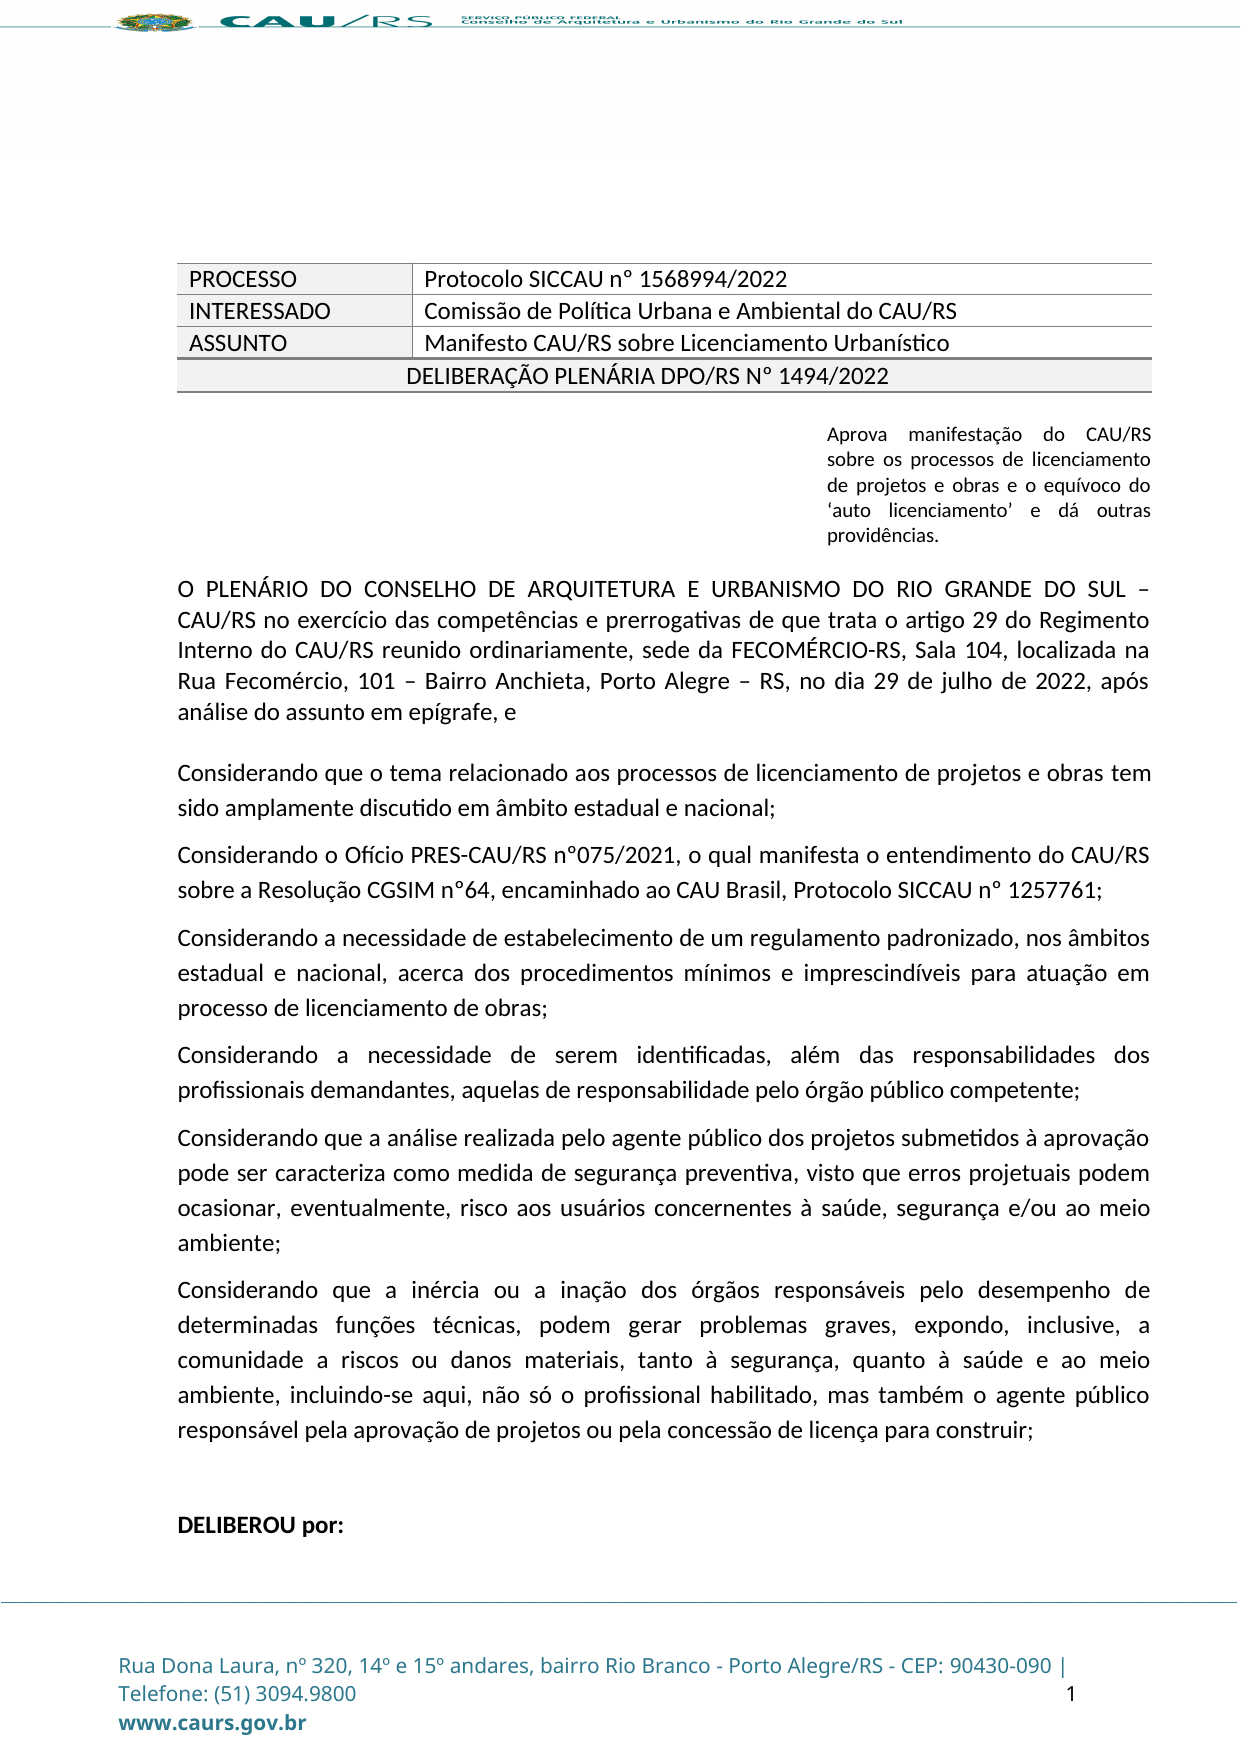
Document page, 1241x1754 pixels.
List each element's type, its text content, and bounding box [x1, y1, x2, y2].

text Considerando a necessidade de estabelecimento de um regulamento padronizado, nos âmbitos estadual e nacional, acerca dos procedimentos mínimos e imprescindíveis para atuação em processo de licenciamento de obras; [177, 922, 1152, 1022]
table_cell ASSUNTO [177, 327, 412, 357]
text DELIBEROU por: [177, 1509, 1181, 1540]
table_cell Manifesto CAU/RS sobre Licenciamento Urbanístico [413, 327, 1152, 357]
text Considerando que a análise realizada pelo agente público dos projetos submetidos à aprovação pode ser caracteriza como medida de segurança preventiva, visto que erros projetuais podem ocasionar, eventualmente, risco aos usuários concernentes à saúde, segurança e/ou ao meio ambiente; [177, 1122, 1152, 1257]
table_header PROCESSO [177, 264, 412, 294]
text Aprova manifestação do CAU/RS sobre os processos de licenciamento de projetos e obras e o equívoco do ‘auto licenciamento’ e dá outras providências. [827, 421, 1152, 548]
table_cell Comissão de Política Urbana e Ambiental do CAU/RS [413, 295, 1152, 326]
text O PLENÁRIO DO CONSELHO DE ARQUITETURA E URBANISMO DO RIO GRANDE DO SUL – CAU/RS no exercício das competências e prerrogativas de que trata o artigo 29 do Regimento Interno do CAU/RS reunido ordinariamente, sede da FECOMÉRCIO-RS, Sala 104, localizada na Rua Fecomércio, 101 – Bairro Anchieta, Porto Alegre – RS, no dia 29 de julho de 2022, após análise do assunto em epígrafe, e [177, 573, 1152, 726]
text Considerando o Ofício PRES-CAU/RS nº075/2021, o qual manifesta o entendimento do CAU/RS sobre a Resolução CGSIM nº64, encaminhado ao CAU Brasil, Protocolo SICCAU nº 1257761; [177, 839, 1152, 905]
text Considerando que o tema relacionado aos processos de licenciamento de projetos e obras tem sido amplamente discutido em âmbito estadual e nacional; [177, 757, 1152, 822]
table_header Protocolo SICCAU nº 1568994/2022 [413, 264, 1152, 294]
text Considerando a necessidade de serem identificadas, além das responsabilidades dos profissionais demandantes, aquelas de responsabilidade pelo órgão público competente; [177, 1039, 1152, 1105]
text DELIBERAÇÃO PLENÁRIA DPO/RS Nº 1494/2022 [177, 360, 1152, 391]
table_cell INTERESSADO [177, 295, 412, 326]
text Considerando que a inércia ou a inação dos órgãos responsáveis pelo desempenho de determinadas funções técnicas, podem gerar problemas graves, expondo, inclusive, a comunidade a riscos ou danos materiais, tanto à segurança, quanto à saúde e ao meio ambiente, incluindo-se aqui, não só o profissional habilitado, mas também o agente público responsável pela aprovação de projetos ou pela concessão de licença para construir; [177, 1274, 1152, 1445]
